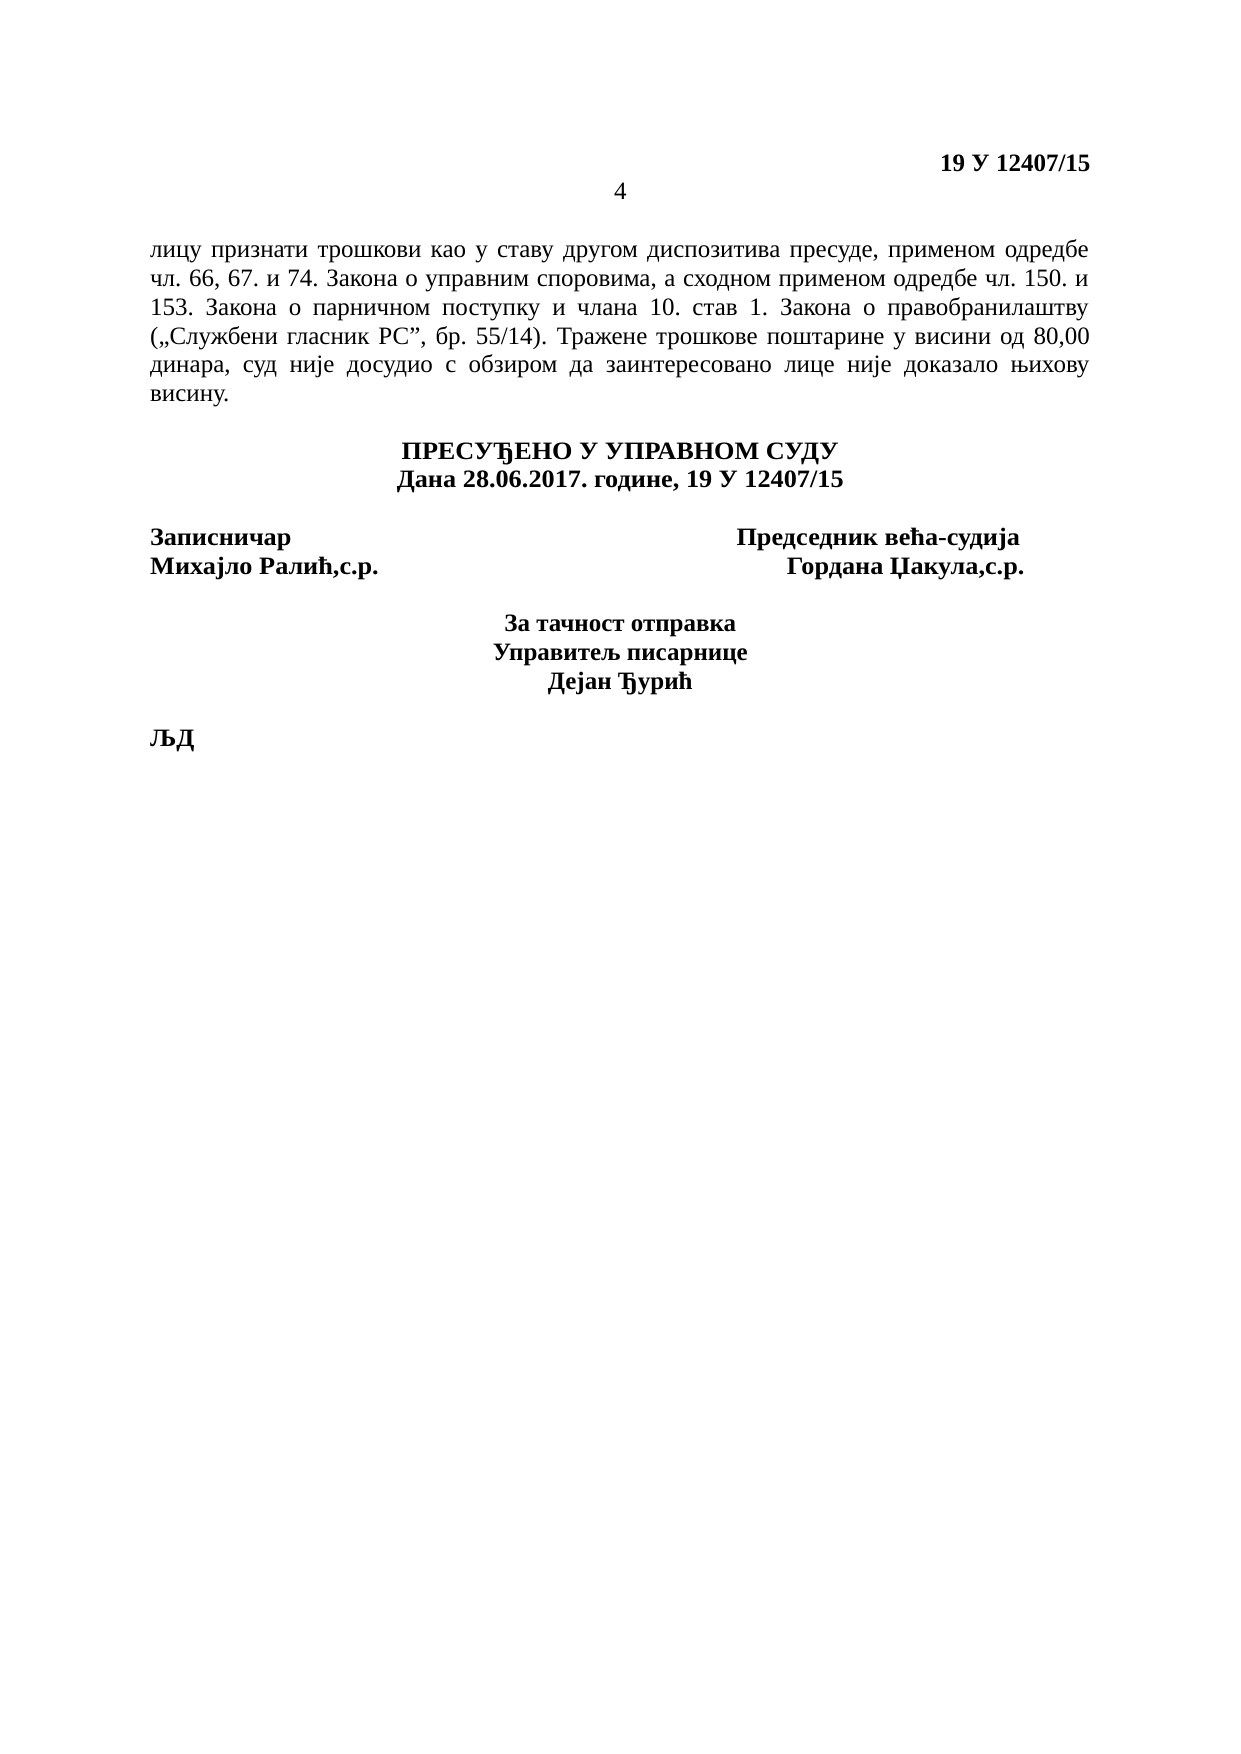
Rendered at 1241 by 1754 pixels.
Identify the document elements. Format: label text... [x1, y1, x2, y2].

text Дејан Ђурић [150, 666, 1090, 694]
text Записничар Председник већа-судија [150, 522, 1090, 551]
text ПРЕСУЂЕНО У УПРАВНОМ СУДУ [150, 436, 1090, 464]
text Управитељ писарнице [150, 637, 1090, 666]
text За тачност отправка [150, 608, 1090, 637]
text лицу признати трошкови као у ставу другом диспозитива пресуде, применом одредбе чл. 66, 67. и 74. Закона о управним споровима, а сходном применом одредбе чл. 150. и 153. Закона о парничном поступку и члана 10. став 1. Закона о правобранилаштву („Службени гласник РС”, бр. 55/14). Тражене трошкове поштарине у висини од 80,00 динара, суд није досудио с обзиром да заинтересовано лице није доказало њихову висину. [150, 234, 1090, 407]
text Михајло Ралић,с.р. Гордана Џакула,с.р. [150, 551, 1090, 579]
text Дана 28.06.2017. године, 19 У 12407/15 [150, 464, 1090, 493]
text ЉД [150, 723, 1090, 752]
